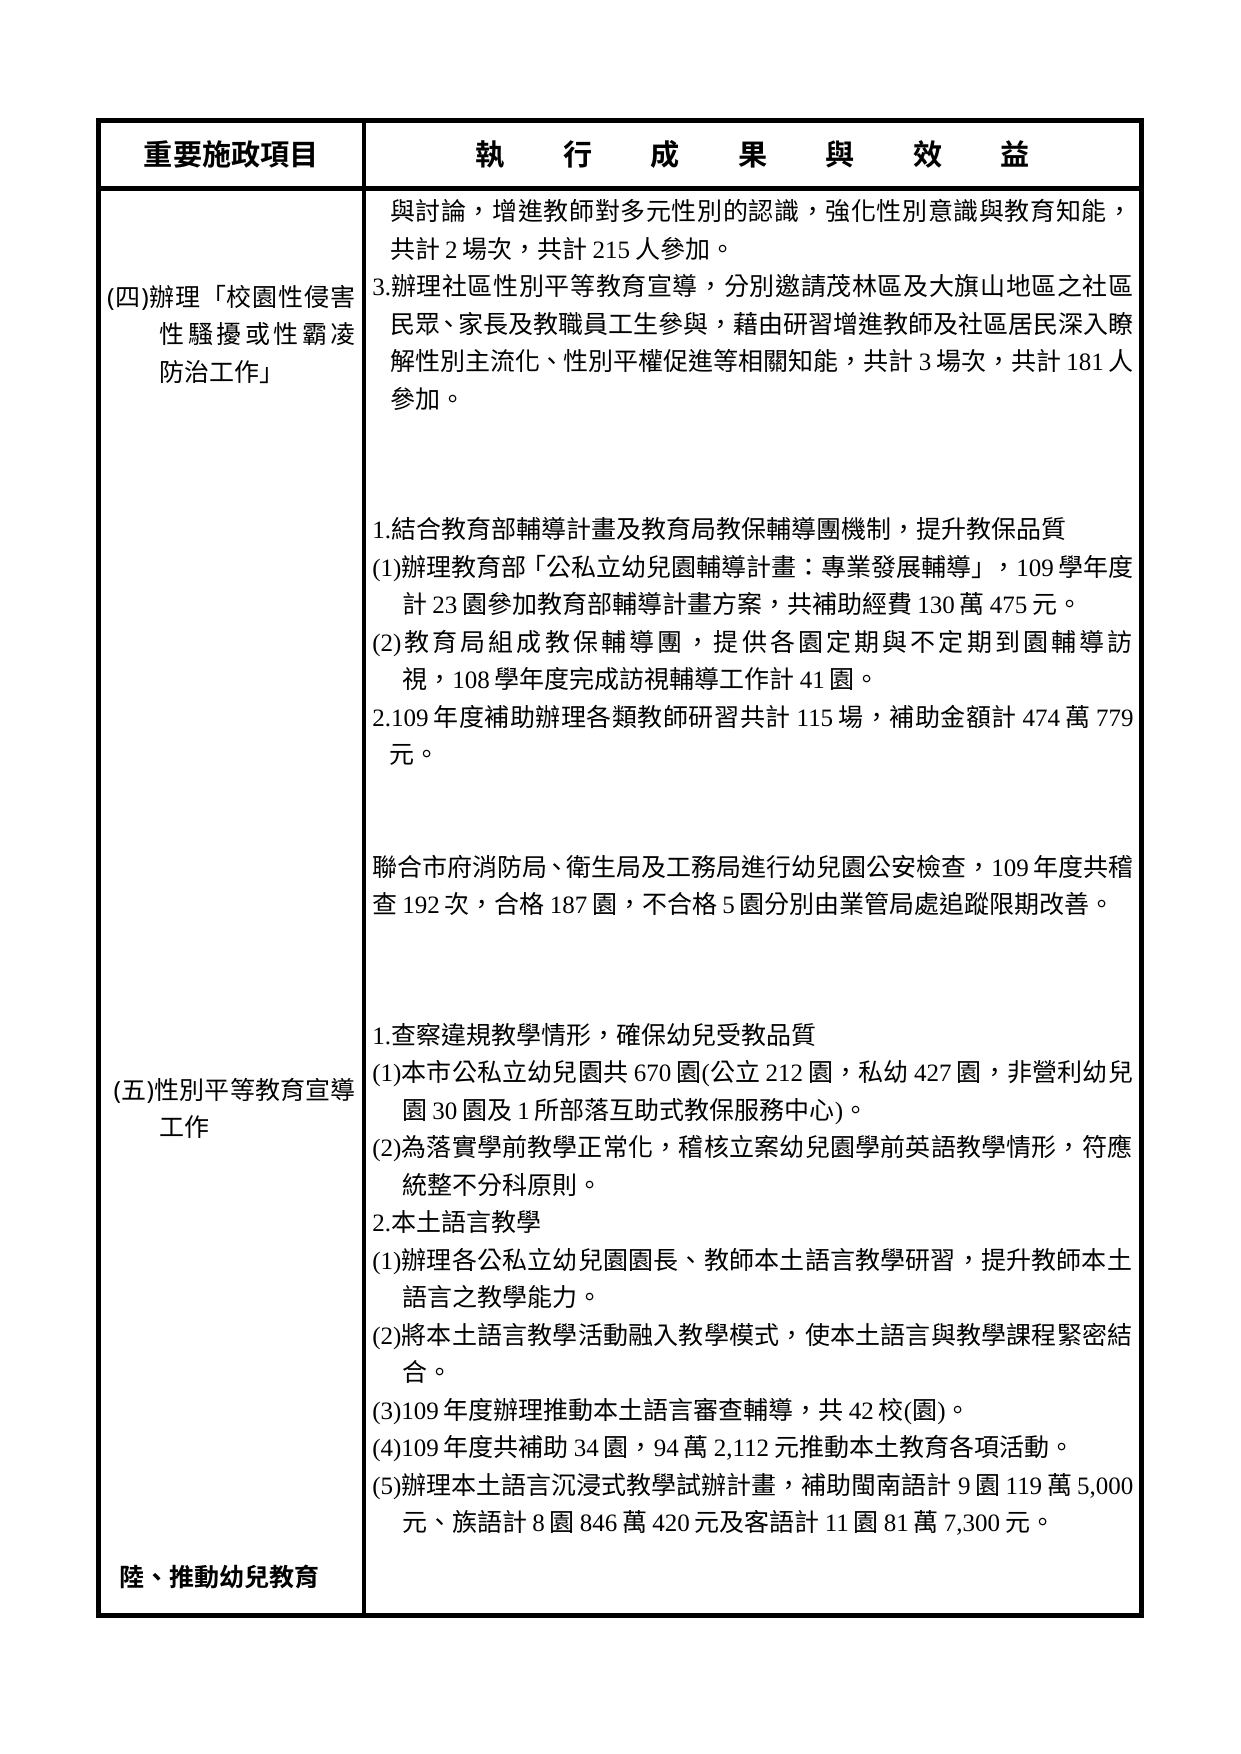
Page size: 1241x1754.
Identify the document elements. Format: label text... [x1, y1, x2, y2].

table_header 執 行 成 果 與 效 益 [366, 123, 1139, 186]
table_header 重要施政項目 [101, 123, 362, 186]
table_cell (四)辦理「校園性侵害性騷擾或性霸凌防治工作」 (五)性別平等教育宣導工作 陸、推動幼兒教育 [101, 191, 362, 1613]
